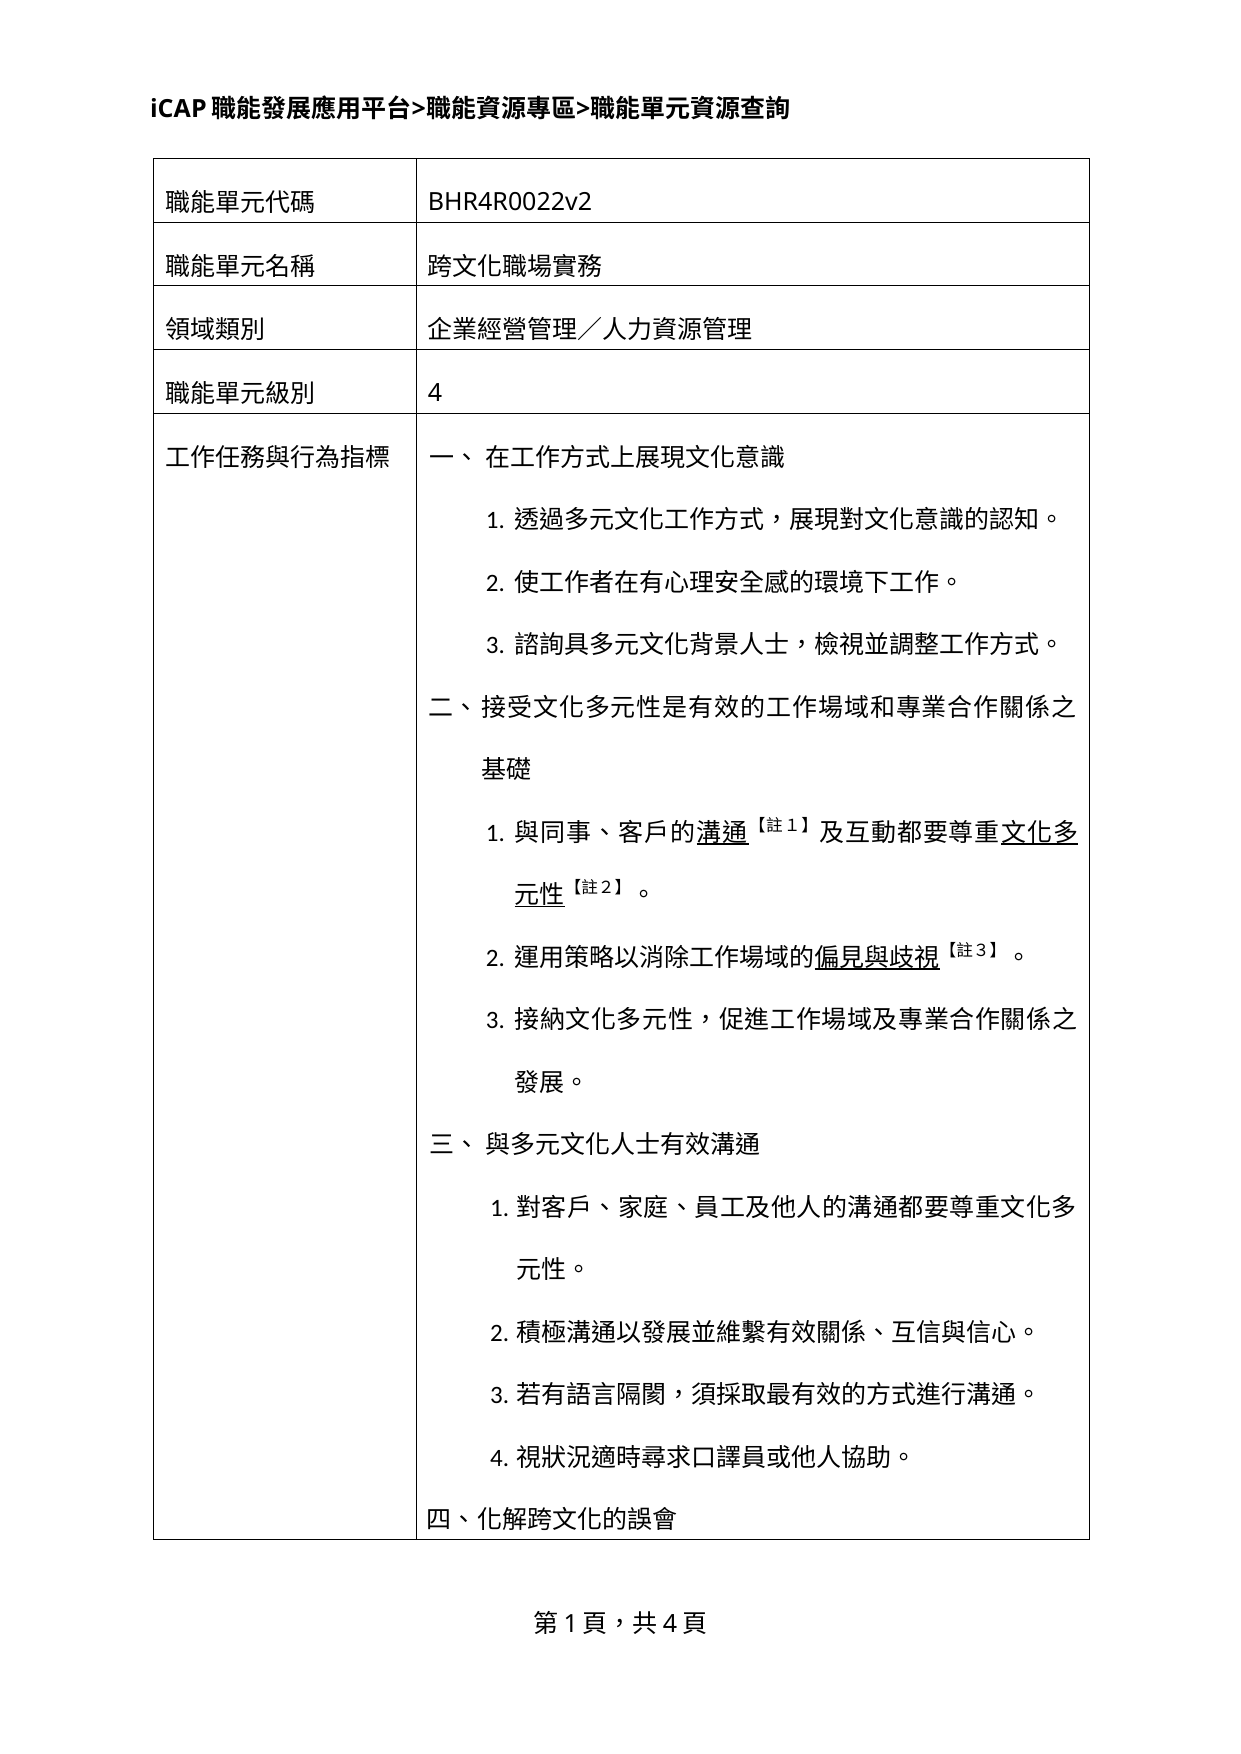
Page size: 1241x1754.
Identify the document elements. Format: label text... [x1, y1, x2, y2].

table_header 職能單元代碼 [154, 159, 416, 222]
table_cell 4 [417, 350, 1089, 412]
table_cell 在工作方式上展現文化意識 透過多元文化工作方式，展現對文化意識的認知。 使工作者在有心理安全感的環境下工作。 諮詢具多元文化背景人士，檢視並調整工作方式。 接受文化多元性是有效的工作場域和專業合作關係之基礎 與同事、客戶的溝通【註１】及互動都要尊重文化多元性【註２】。 運用策略以消除工作場域的偏見與歧視【註３】。 接納文化多元性，促進工作場域及專業合作關係之發展。 與多元文化人士有效溝通 對客戶、家庭、員工及他人的溝通都要尊重文化多元性。 積極溝通以發展並維繫有效關係、互信與信心。 若有語言隔閡，須採取最有效的方式進行溝通。 視狀況適時尋求口譯員或他人協助。 化解跨文化的誤會 辨識可能導致衝突的爭議。 發生溝通困難或誤會時，需考量文化差異所造成的影響。 考量文化因素，謹慎化解差異。 向適當對象提出困難點，適時尋求協助。 [417, 414, 1089, 1538]
table_cell 跨文化職場實務 [417, 223, 1089, 285]
table_cell 職能單元級別 [154, 350, 416, 412]
table_cell 工作任務與行為指標 [154, 414, 416, 1538]
table_header BHR4R0022v2 [417, 159, 1089, 222]
table_cell 領域類別 [154, 286, 416, 349]
table_cell 職能單元名稱 [154, 223, 416, 285]
table_cell 企業經營管理／人力資源管理 [417, 286, 1089, 349]
